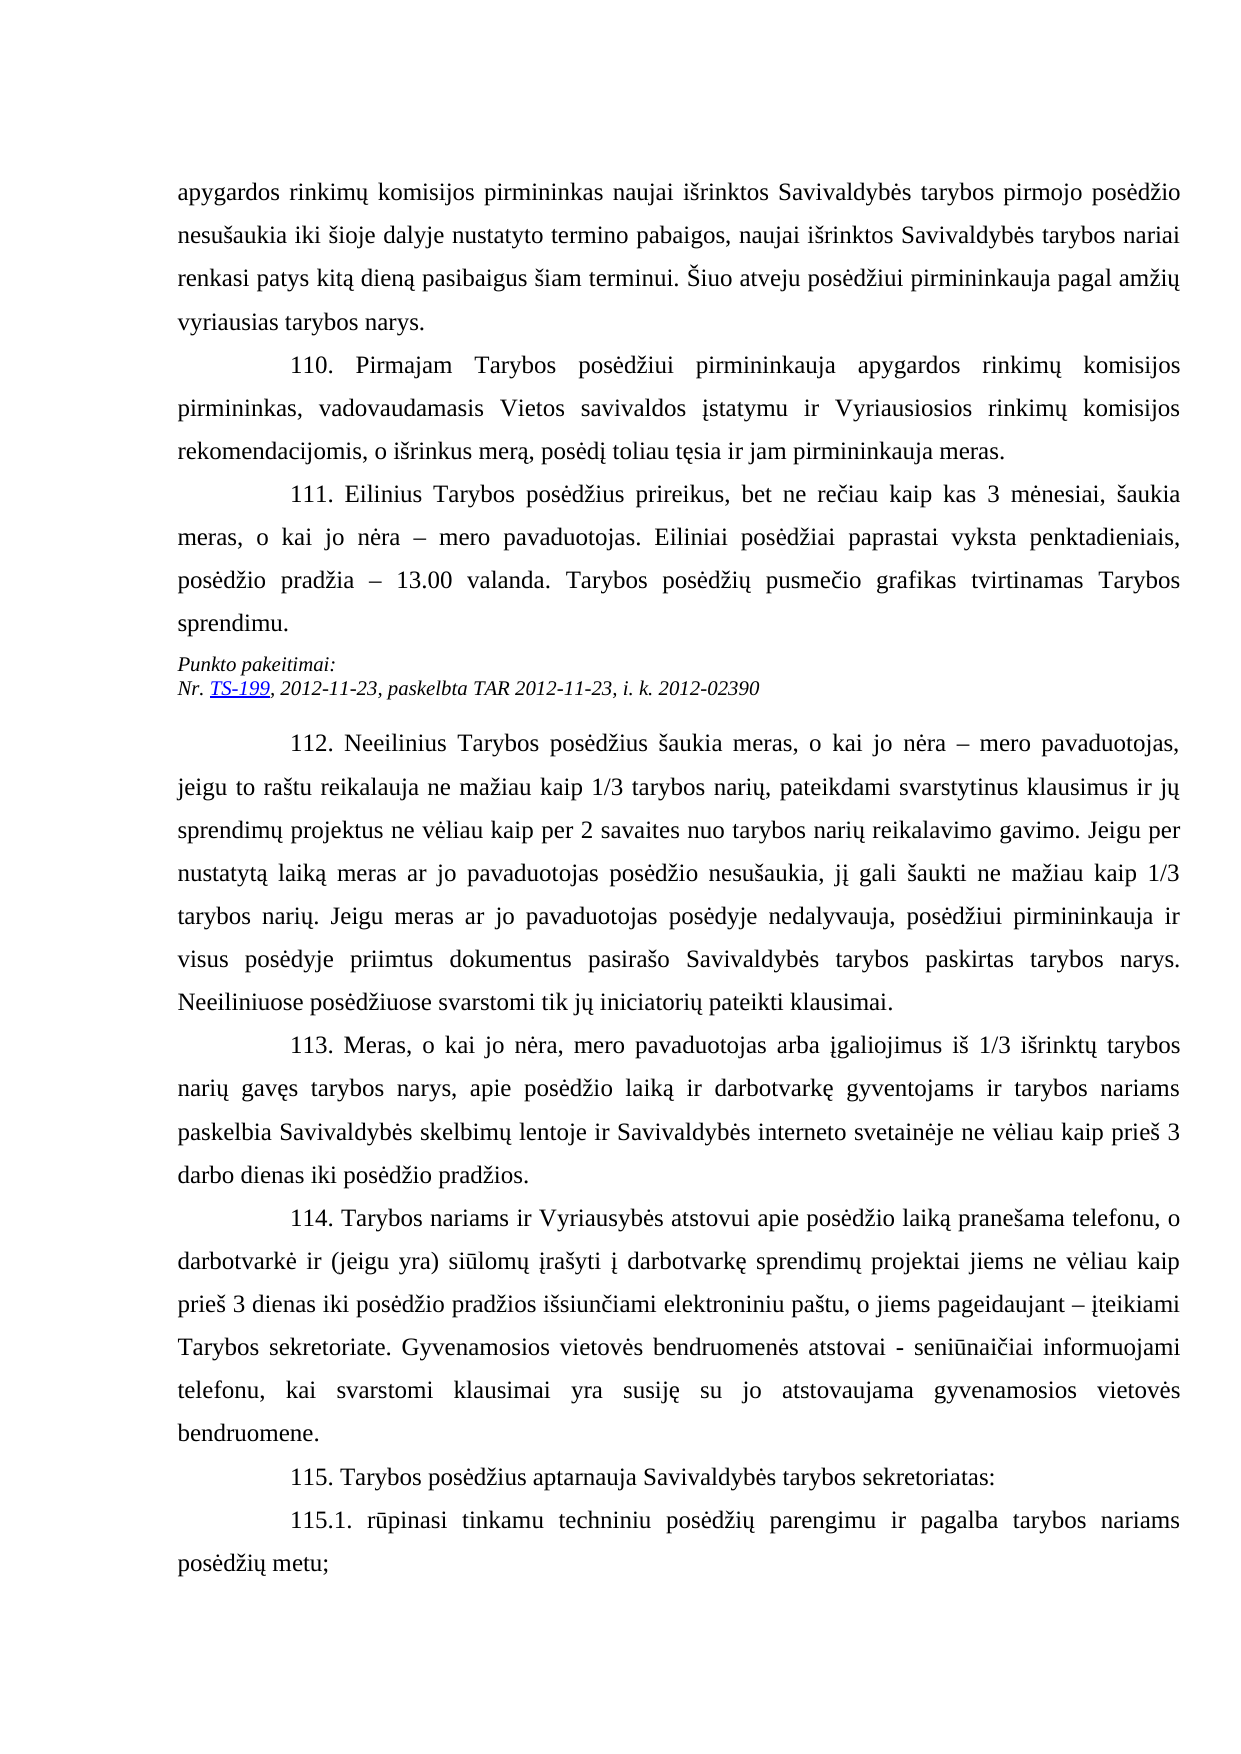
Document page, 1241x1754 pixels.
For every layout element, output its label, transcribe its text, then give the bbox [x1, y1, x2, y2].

text 115. Tarybos posėdžius aptarnauja Savivaldybės tarybos sekretoriatas: [177, 1462, 1181, 1490]
text 112. Neeilinius Tarybos posėdžius šaukia meras, o kai jo nėra – mero pavaduotojas, jeigu to raštu reikalauja ne mažiau kaip 1/3 tarybos narių, pateikdami svarstytinus klausimus ir jų sprendimų projektus ne vėliau kaip per 2 savaites nuo tarybos narių reikalavimo gavimo. Jeigu per nustatytą laiką meras ar jo pavaduotojas posėdžio nesušaukia, jį gali šaukti ne mažiau kaip 1/3 tarybos narių. Jeigu meras ar jo pavaduotojas posėdyje nedalyvauja, posėdžiui pirmininkauja ir visus posėdyje priimtus dokumentus pasirašo Savivaldybės tarybos paskirtas tarybos narys. Neeiliniuose posėdžiuose svarstomi tik jų iniciatorių pateikti klausimai. [177, 728, 1181, 1016]
text Nr. TS-199, 2012-11-23, paskelbta TAR 2012-11-23, i. k. 2012-02390 [177, 676, 1181, 700]
text apygardos rinkimų komisijos pirmininkas naujai išrinktos Savivaldybės tarybos pirmojo posėdžio nesušaukia iki šioje dalyje nustatyto termino pabaigos, naujai išrinktos Savivaldybės tarybos nariai renkasi patys kitą dieną pasibaigus šiam terminui. Šiuo atveju posėdžiui pirmininkauja pagal amžių vyriausias tarybos narys. [177, 177, 1181, 335]
text 113. Meras, o kai jo nėra, mero pavaduotojas arba įgaliojimus iš 1/3 išrinktų tarybos narių gavęs tarybos narys, apie posėdžio laiką ir darbotvarkę gyventojams ir tarybos nariams paskelbia Savivaldybės skelbimų lentoje ir Savivaldybės interneto svetainėje ne vėliau kaip prieš 3 darbo dienas iki posėdžio pradžios. [177, 1030, 1181, 1188]
text 110. Pirmajam Tarybos posėdžiui pirmininkauja apygardos rinkimų komisijos pirmininkas, vadovaudamasis Vietos savivaldos įstatymu ir Vyriausiosios rinkimų komisijos rekomendacijomis, o išrinkus merą, posėdį toliau tęsia ir jam pirmininkauja meras. [177, 350, 1181, 465]
text 114. Tarybos nariams ir Vyriausybės atstovui apie posėdžio laiką pranešama telefonu, o darbotvarkė ir (jeigu yra) siūlomų įrašyti į darbotvarkę sprendimų projektai jiems ne vėliau kaip prieš 3 dienas iki posėdžio pradžios išsiunčiami elektroniniu paštu, o jiems pageidaujant – įteikiami Tarybos sekretoriate. Gyvenamosios vietovės bendruomenės atstovai - seniūnaičiai informuojami telefonu, kai svarstomi klausimai yra susiję su jo atstovaujama gyvenamosios vietovės bendruomene. [177, 1203, 1181, 1447]
text 115.1. rūpinasi tinkamu techniniu posėdžių parengimu ir pagalba tarybos nariams posėdžių metu; [177, 1505, 1181, 1577]
text 111. Eilinius Tarybos posėdžius prireikus, bet ne rečiau kaip kas 3 mėnesiai, šaukia meras, o kai jo nėra – mero pavaduotojas. Eiliniai posėdžiai paprastai vyksta penktadieniais, posėdžio pradžia – 13.00 valanda. Tarybos posėdžių pusmečio grafikas tvirtinamas Tarybos sprendimu. [177, 479, 1181, 637]
text Punkto pakeitimai: [177, 652, 1181, 676]
